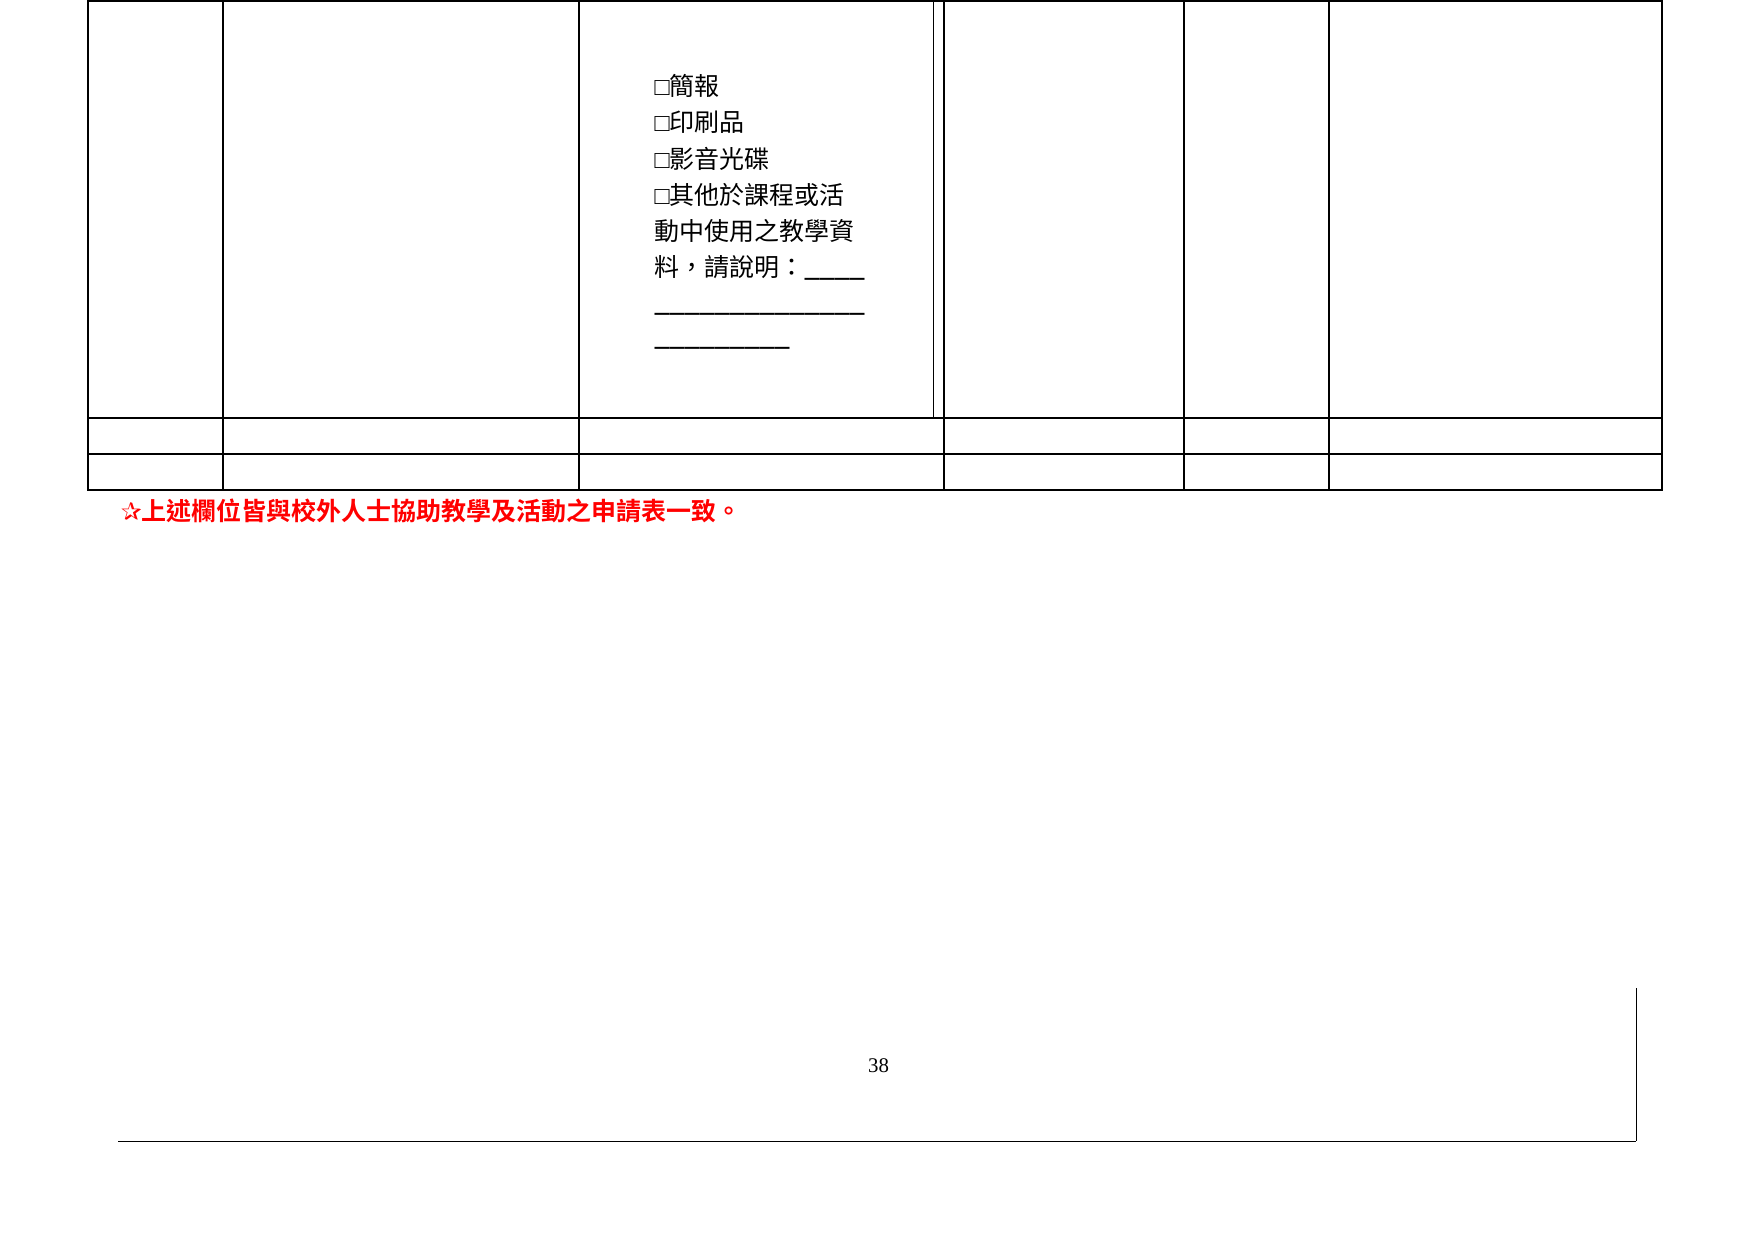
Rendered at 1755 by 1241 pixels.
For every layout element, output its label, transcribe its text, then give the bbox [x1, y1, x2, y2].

table_cell [1330, 455, 1661, 489]
table_cell [1185, 2, 1328, 417]
table_cell [945, 419, 1183, 453]
table_cell [934, 2, 943, 417]
text ✰上述欄位皆與校外人士協助教學及活動之申請表一致。 [121, 491, 1636, 527]
table_cell [580, 419, 943, 453]
table_cell [224, 419, 578, 453]
table_cell □簡報 □印刷品 □影音光碟 □其他於課程或活動中使用之教學資料，請說明：___________________________ [580, 2, 933, 417]
table_cell [945, 455, 1183, 489]
table_cell [1330, 2, 1661, 417]
table_cell [945, 2, 1183, 417]
table_cell [224, 455, 578, 489]
table_cell [1185, 419, 1328, 453]
table_cell [89, 455, 222, 489]
table_cell [89, 419, 222, 453]
table_cell [580, 455, 943, 489]
table_cell [1330, 419, 1661, 453]
table_cell [1185, 455, 1328, 489]
table_cell [89, 2, 222, 417]
table_cell [224, 2, 578, 417]
